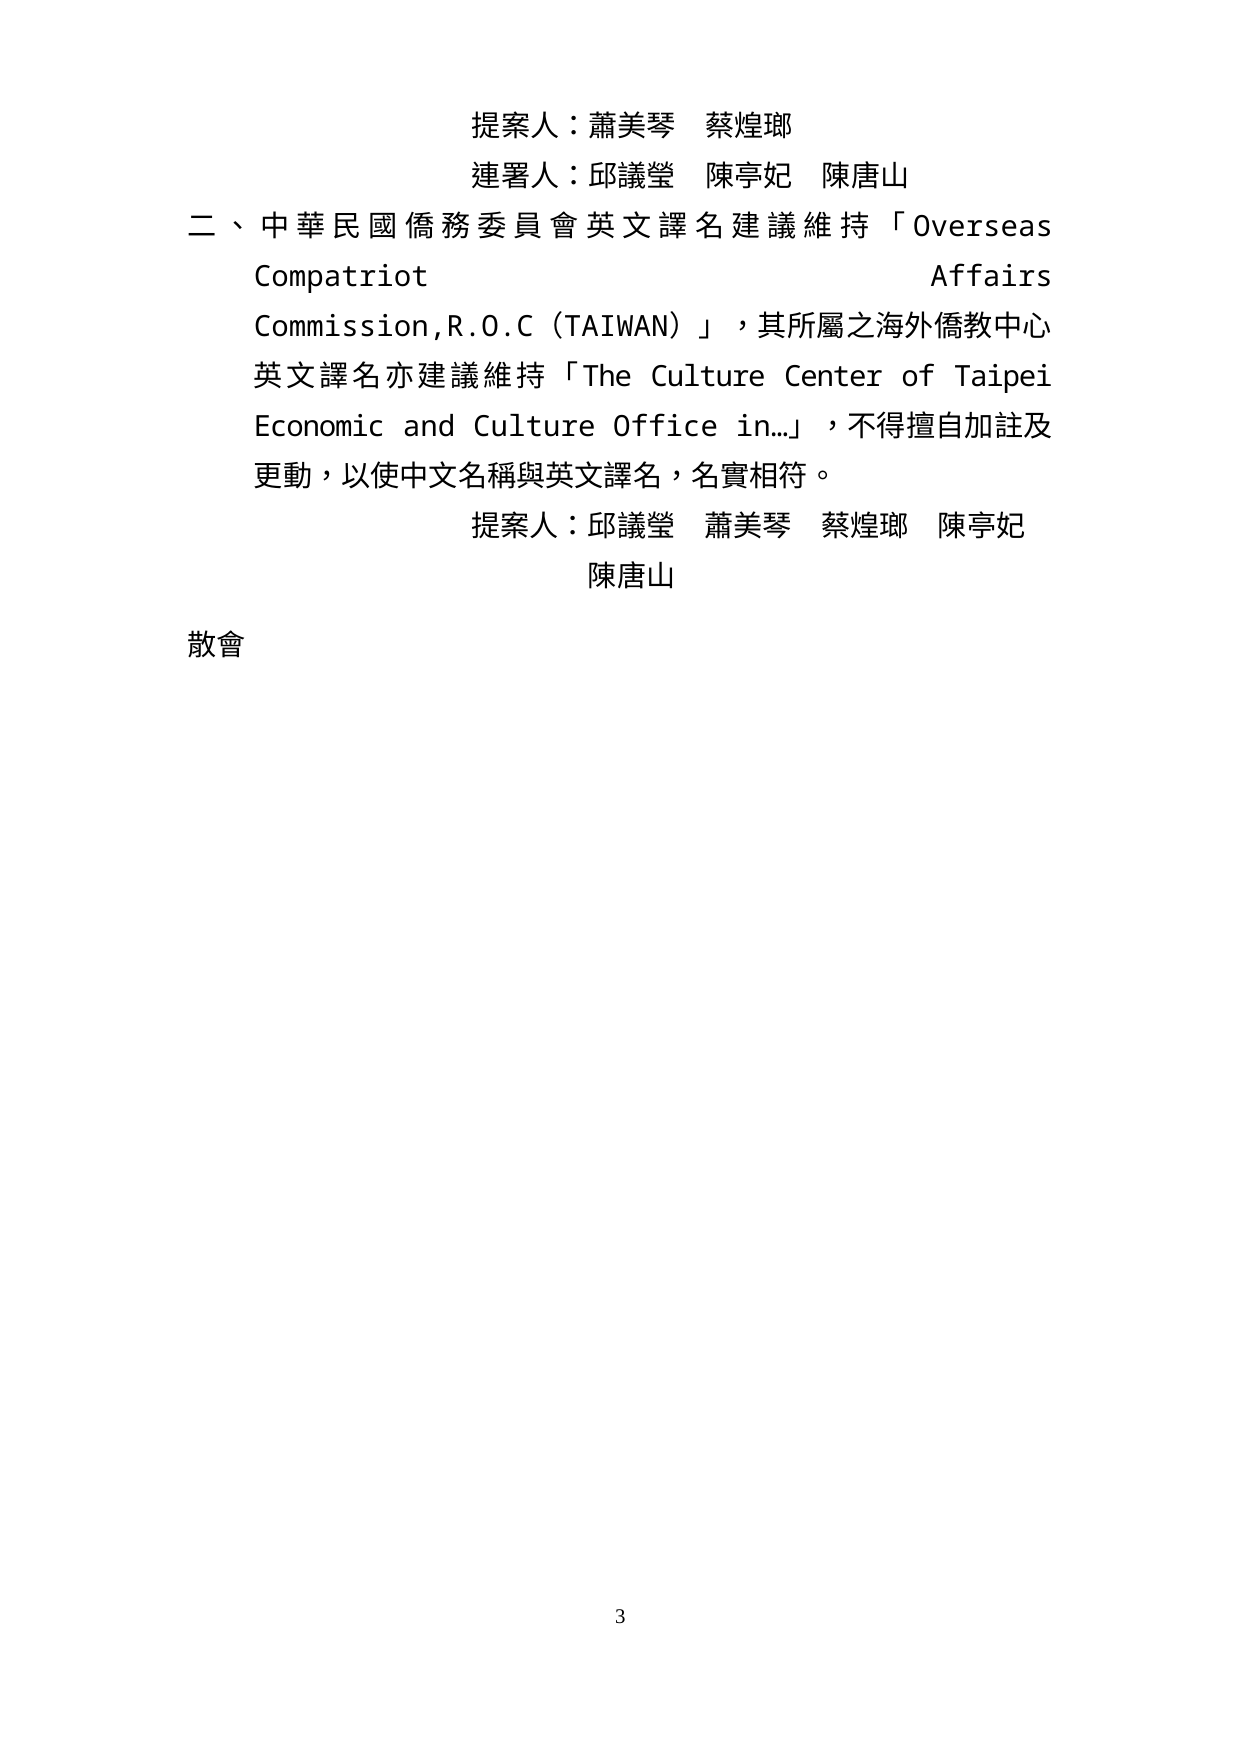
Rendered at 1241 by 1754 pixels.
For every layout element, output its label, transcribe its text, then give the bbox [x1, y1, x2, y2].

text 連署人：邱議瑩 陳亭妃 陳唐山 [355, 146, 1053, 196]
text 提案人：蕭美琴 蔡煌瑯 [355, 96, 1053, 146]
text 散會 [187, 615, 1053, 665]
text 二、中華民國僑務委員會英文譯名建議維持「Overseas Compatriot Affairs Commission,R.O.C（TAIWAN）」，其所屬之海外僑教中心英文譯名亦建議維持「The Culture Center of Taipei Economic and Culture Office in…」，不得擅自加註及更動，以使中文名稱與英文譯名，名實相符。 [187, 196, 1053, 496]
text 提案人：邱議瑩 蕭美琴 蔡煌瑯 陳亭妃 陳唐山 [471, 496, 1053, 596]
